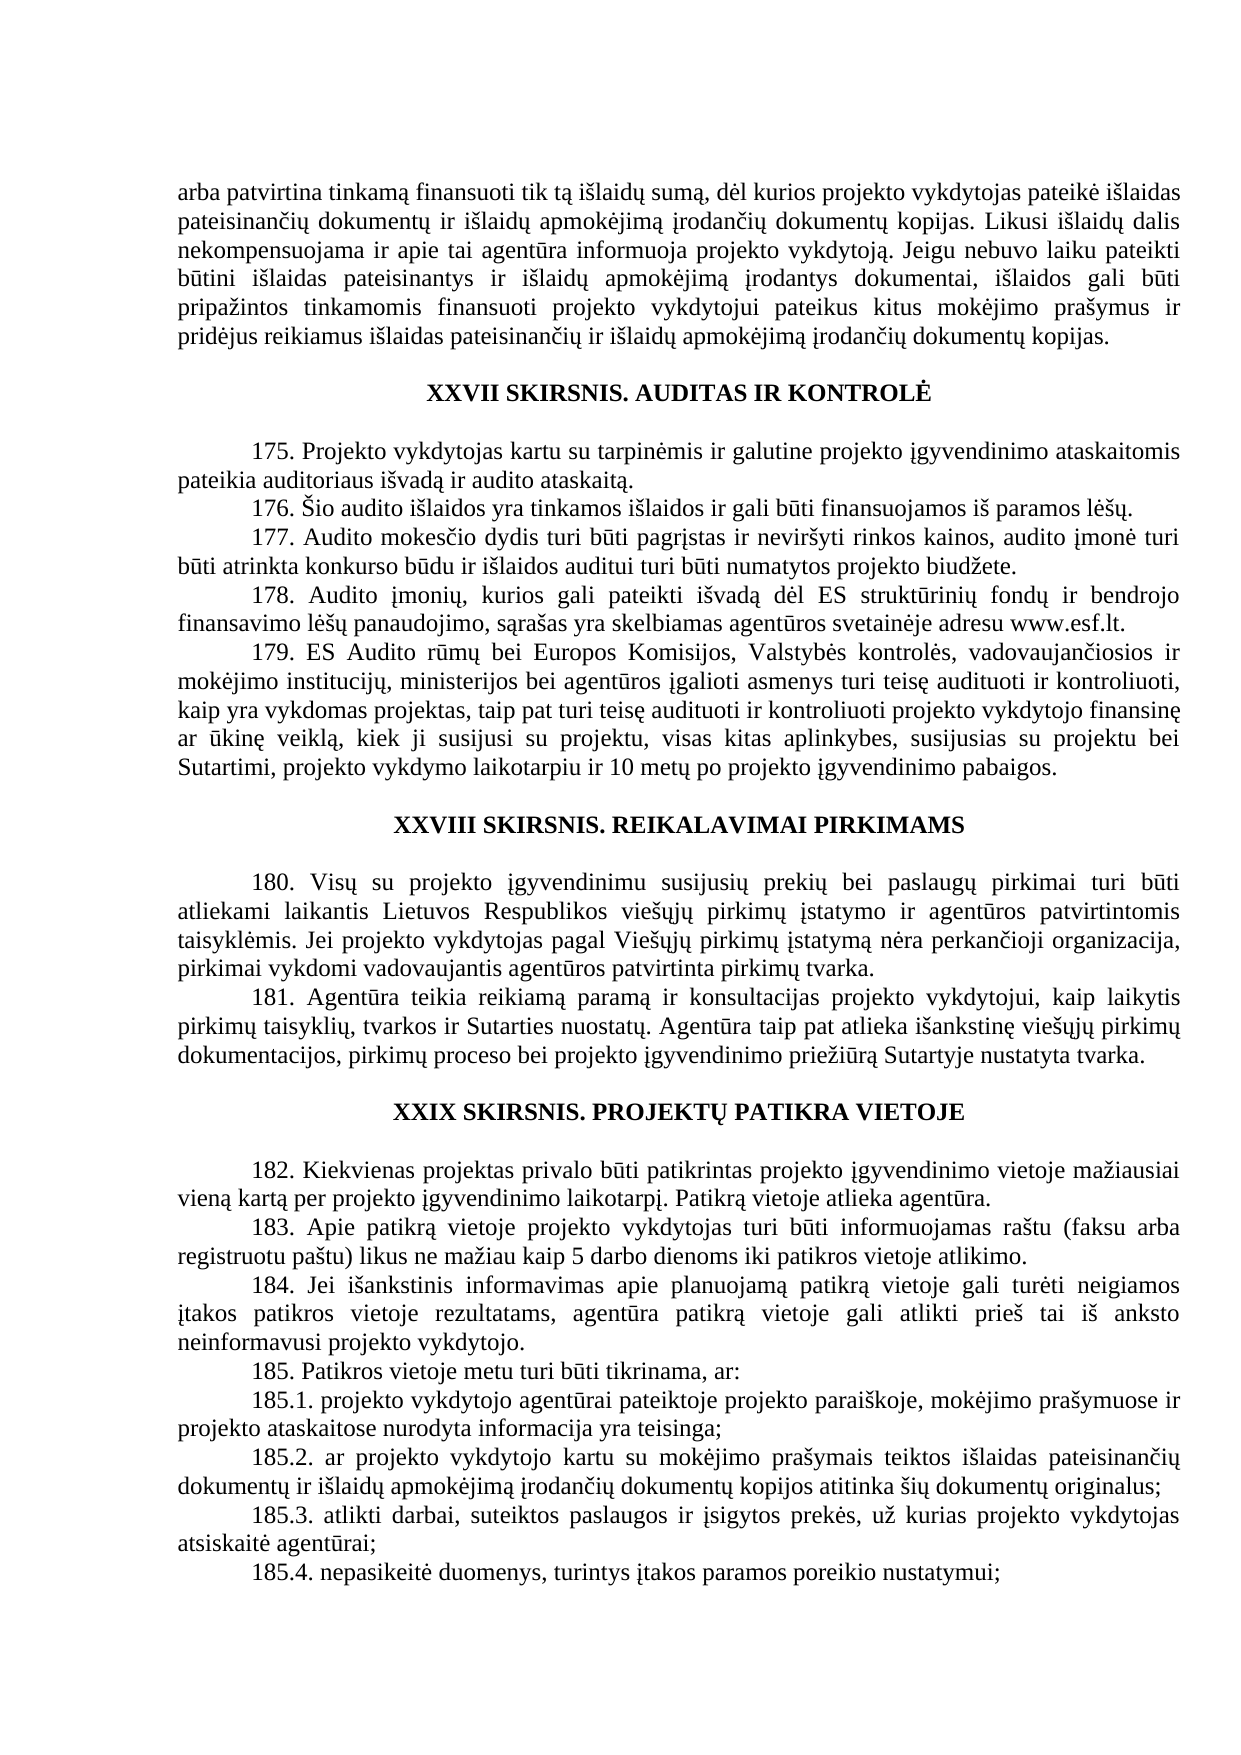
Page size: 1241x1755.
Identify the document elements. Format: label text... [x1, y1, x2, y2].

text 178. Audito įmonių, kurios gali pateikti išvadą dėl ES struktūrinių fondų ir bendrojo finansavimo lėšų panaudojimo, sąrašas yra skelbiamas agentūros svetainėje adresu www.esf.lt. [177, 580, 1181, 637]
text 177. Audito mokesčio dydis turi būti pagrįstas ir neviršyti rinkos kainos, audito įmonė turi būti atrinkta konkurso būdu ir išlaidos auditui turi būti numatytos projekto biudžete. [177, 522, 1181, 580]
text 179. ES Audito rūmų bei Europos Komisijos, Valstybės kontrolės, vadovaujančiosios ir mokėjimo institucijų, ministerijos bei agentūros įgalioti asmenys turi teisę audituoti ir kontroliuoti, kaip yra vykdomas projektas, taip pat turi teisę audituoti ir kontroliuoti projekto vykdytojo finansinę ar ūkinę veiklą, kiek ji susijusi su projektu, visas kitas aplinkybes, susijusias su projektu bei Sutartimi, projekto vykdymo laikotarpiu ir 10 metų po projekto įgyvendinimo pabaigos. [177, 637, 1181, 781]
text 185.4. nepasikeitė duomenys, turintys įtakos paramos poreikio nustatymui; [177, 1557, 1181, 1586]
text 175. Projekto vykdytojas kartu su tarpinėmis ir galutine projekto įgyvendinimo ataskaitomis pateikia auditoriaus išvadą ir audito ataskaitą. [177, 436, 1181, 493]
text 185.3. atlikti darbai, suteiktos paslaugos ir įsigytos prekės, už kurias projekto vykdytojas atsiskaitė agentūrai; [177, 1500, 1181, 1557]
text 180. Visų su projekto įgyvendinimu susijusių prekių bei paslaugų pirkimai turi būti atliekami laikantis Lietuvos Respublikos viešųjų pirkimų įstatymo ir agentūros patvirtintomis taisyklėmis. Jei projekto vykdytojas pagal Viešųjų pirkimų įstatymą nėra perkančioji organizacija, pirkimai vykdomi vadovaujantis agentūros patvirtinta pirkimų tvarka. [177, 867, 1181, 982]
text 185. Patikros vietoje metu turi būti tikrinama, ar: [177, 1356, 1181, 1385]
text arba patvirtina tinkamą finansuoti tik tą išlaidų sumą, dėl kurios projekto vykdytojas pateikė išlaidas pateisinančių dokumentų ir išlaidų apmokėjimą įrodančių dokumentų kopijas. Likusi išlaidų dalis nekompensuojama ir apie tai agentūra informuoja projekto vykdytoją. Jeigu nebuvo laiku pateikti būtini išlaidas pateisinantys ir išlaidų apmokėjimą įrodantys dokumentai, išlaidos gali būti pripažintos tinkamomis finansuoti projekto vykdytojui pateikus kitus mokėjimo prašymus ir pridėjus reikiamus išlaidas pateisinančių ir išlaidų apmokėjimą įrodančių dokumentų kopijas. [177, 177, 1181, 350]
text 184. Jei išankstinis informavimas apie planuojamą patikrą vietoje gali turėti neigiamos įtakos patikros vietoje rezultatams, agentūra patikrą vietoje gali atlikti prieš tai iš anksto neinformavusi projekto vykdytojo. [177, 1270, 1181, 1356]
text XXVIII SKIRSNIS. REIKALAVIMAI PIRKIMAMS [177, 810, 1181, 838]
text 185.1. projekto vykdytojo agentūrai pateiktoje projekto paraiškoje, mokėjimo prašymuose ir projekto ataskaitose nurodyta informacija yra teisinga; [177, 1385, 1181, 1442]
text 182. Kiekvienas projektas privalo būti patikrintas projekto įgyvendinimo vietoje mažiausiai vieną kartą per projekto įgyvendinimo laikotarpį. Patikrą vietoje atlieka agentūra. [177, 1155, 1181, 1212]
text 181. Agentūra teikia reikiamą paramą ir konsultacijas projekto vykdytojui, kaip laikytis pirkimų taisyklių, tvarkos ir Sutarties nuostatų. Agentūra taip pat atlieka išankstinę viešųjų pirkimų dokumentacijos, pirkimų proceso bei projekto įgyvendinimo priežiūrą Sutartyje nustatyta tvarka. [177, 982, 1181, 1068]
text XXVII SKIRSNIS. AUDITAS IR KONTROLĖ [177, 378, 1181, 407]
text XXIX SKIRSNIS. PROJEKTŲ PATIKRA VIETOJE [177, 1097, 1181, 1126]
text 183. Apie patikrą vietoje projekto vykdytojas turi būti informuojamas raštu (faksu arba registruotu paštu) likus ne mažiau kaip 5 darbo dienoms iki patikros vietoje atlikimo. [177, 1212, 1181, 1270]
text 176. Šio audito išlaidos yra tinkamos išlaidos ir gali būti finansuojamos iš paramos lėšų. [177, 493, 1181, 522]
text 185.2. ar projekto vykdytojo kartu su mokėjimo prašymais teiktos išlaidas pateisinančių dokumentų ir išlaidų apmokėjimą įrodančių dokumentų kopijos atitinka šių dokumentų originalus; [177, 1442, 1181, 1500]
